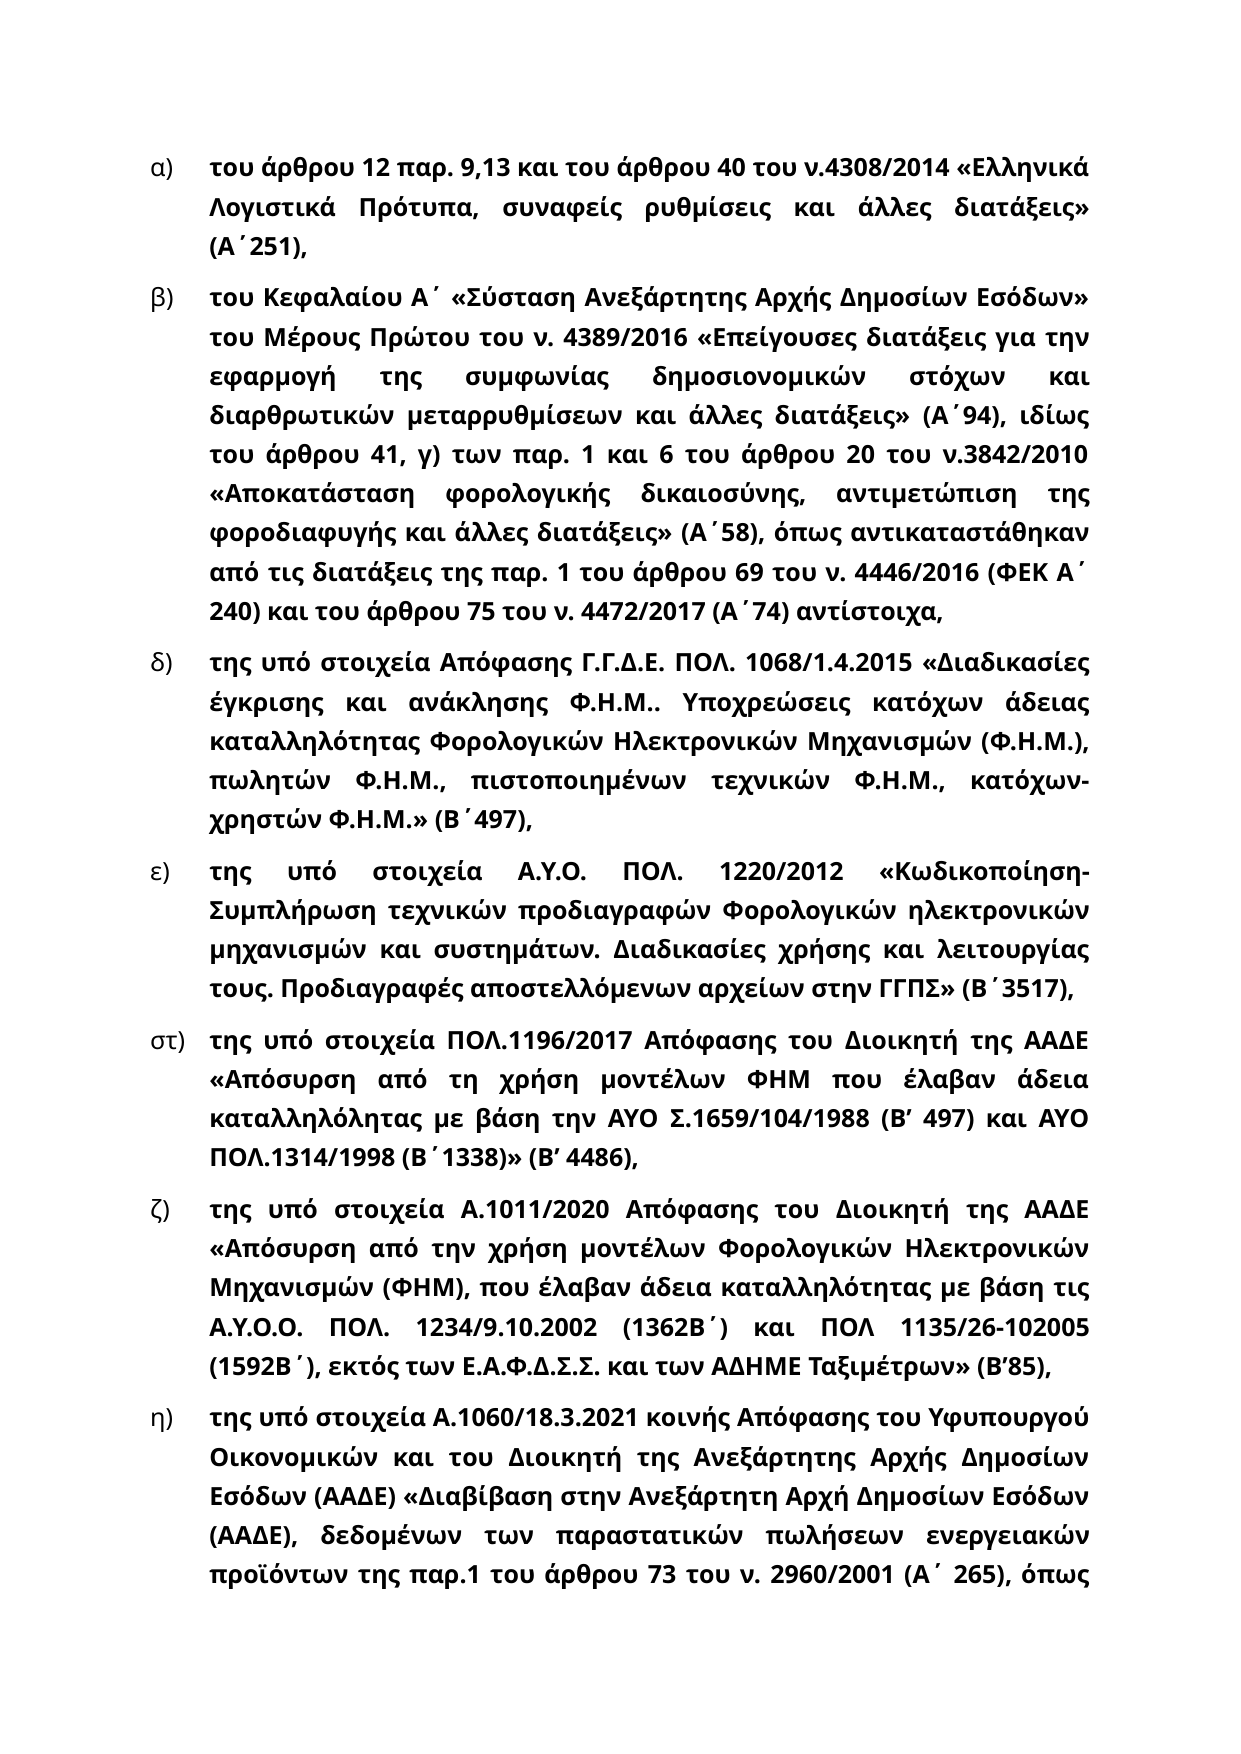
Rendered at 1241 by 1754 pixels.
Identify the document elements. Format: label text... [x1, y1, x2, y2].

list η) της υπό στοιχεία Α.1060/18.3.2021 κοινής Απόφασης του Υφυπουργού Οικονομικών και του Διοικητή της Ανεξάρτητης Αρχής Δημοσίων Εσόδων (ΑΑΔΕ) «Διαβίβαση στην Ανεξάρτητη Αρχή Δημοσίων Εσόδων (ΑΑΔΕ), δεδομένων των παραστατικών πωλήσεων ενεργειακών προϊόντων της παρ.1 του άρθρου 73 του ν. 2960/2001 (Α΄ 265), όπως [150, 1400, 1090, 1591]
list α) του άρθρου 12 παρ. 9,13 και του άρθρου 40 του ν.4308/2014 «Ελληνικά Λογιστικά Πρότυπα, συναφείς ρυθμίσεις και άλλες διατάξεις» (Α΄251), [150, 150, 1090, 262]
list δ) της υπό στοιχεία Απόφασης Γ.Γ.Δ.Ε. ΠΟΛ. 1068/1.4.2015 «Διαδικασίες έγκρισης και ανάκλησης Φ.Η.Μ.. Υποχρεώσεις κατόχων άδειας καταλληλότητας Φορολογικών Ηλεκτρονικών Μηχανισμών (Φ.Η.Μ.), πωλητών Φ.Η.Μ., πιστοποιημένων τεχνικών Φ.Η.Μ., κατόχων-χρηστών Φ.Η.Μ.» (Β΄497), [150, 645, 1090, 836]
list ε) της υπό στοιχεία Α.Υ.Ο. ΠΟΛ. 1220/2012 «Κωδικοποίηση- Συμπλήρωση τεχνικών προδιαγραφών Φορολογικών ηλεκτρονικών μηχανισμών και συστημάτων. Διαδικασίες χρήσης και λειτουργίας τους. Προδιαγραφές αποστελλόμενων αρχείων στην ΓΓΠΣ» (Β΄3517), [150, 853, 1090, 1005]
list στ) της υπό στοιχεία ΠΟΛ.1196/2017 Απόφασης του Διοικητή της ΑΑΔΕ «Απόσυρση από τη χρήση μοντέλων ΦΗΜ που έλαβαν άδεια καταλληλόλητας με βάση την ΑΥΟ Σ.1659/104/1988 (Β’ 497) και ΑΥΟ ΠΟΛ.1314/1998 (Β΄1338)» (Β’ 4486), [150, 1022, 1090, 1174]
list ζ) της υπό στοιχεία Α.1011/2020 Απόφασης του Διοικητή της ΑΑΔΕ «Απόσυρση από την χρήση μοντέλων Φορολογικών Ηλεκτρονικών Μηχανισμών (ΦΗΜ), που έλαβαν άδεια καταλληλότητας με βάση τις Α.Υ.Ο.Ο. ΠΟΛ. 1234/9.10.2002 (1362Β΄) και ΠΟΛ 1135/26-102005 (1592Β΄), εκτός των Ε.Α.Φ.Δ.Σ.Σ. και των ΑΔΗΜΕ Ταξιμέτρων» (Β’85), [150, 1192, 1090, 1382]
list β) του Κεφαλαίου Α΄ «Σύσταση Ανεξάρτητης Αρχής Δημοσίων Εσόδων» του Μέρους Πρώτου του ν. 4389/2016 «Επείγουσες διατάξεις για την εφαρμογή της συμφωνίας δημοσιονομικών στόχων και διαρθρωτικών μεταρρυθμίσεων και άλλες διατάξεις» (Α΄94), ιδίως του άρθρου 41, γ) των παρ. 1 και 6 του άρθρου 20 του ν.3842/2010 «Αποκατάσταση φορολογικής δικαιοσύνης, αντιμετώπιση της φοροδιαφυγής και άλλες διατάξεις» (Α΄58), όπως αντικαταστάθηκαν από τις διατάξεις της παρ. 1 του άρθρου 69 του ν. 4446/2016 (ΦΕΚ Α΄ 240) και του άρθρου 75 του ν. 4472/2017 (Α΄74) αντίστοιχα, [150, 280, 1090, 627]
